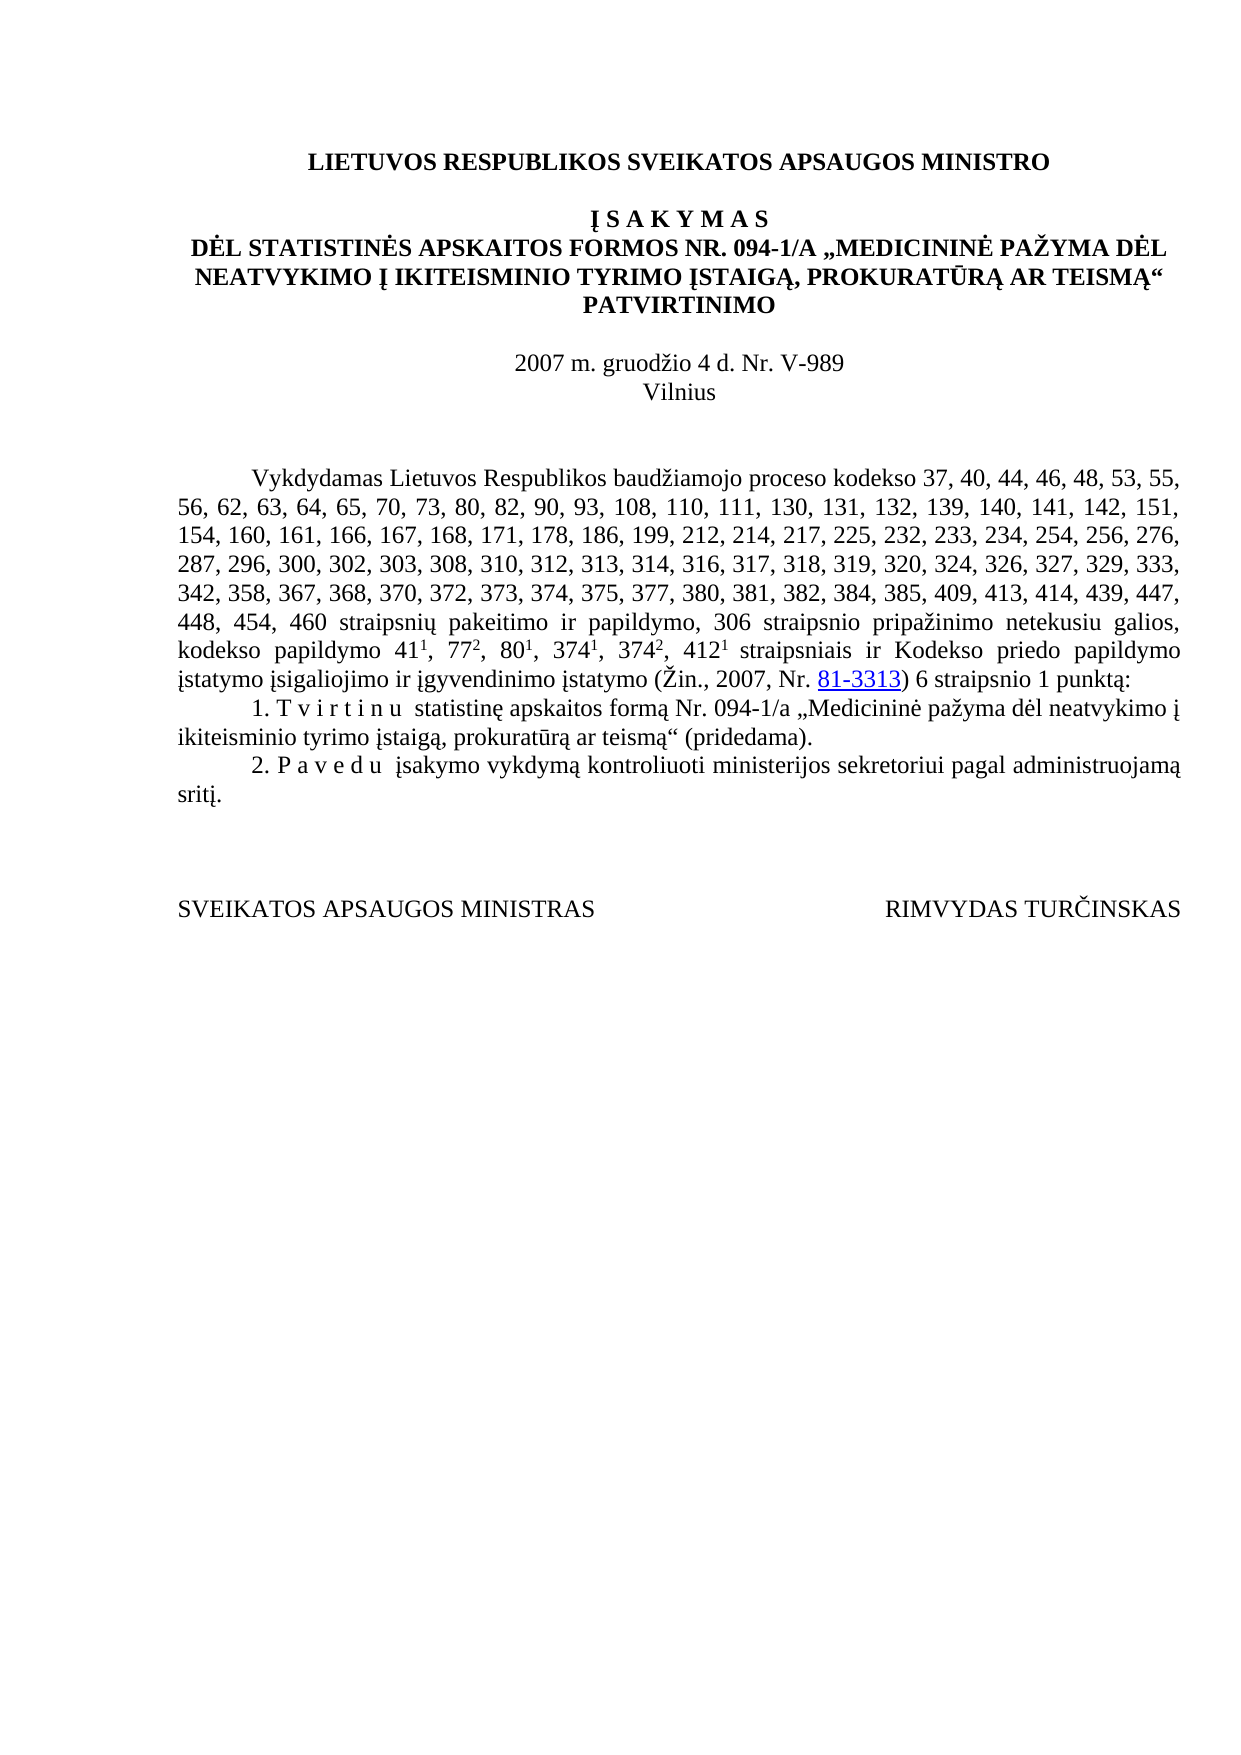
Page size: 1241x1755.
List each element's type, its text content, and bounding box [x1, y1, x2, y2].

text Į S A K Y M A S [177, 204, 1181, 233]
text Vykdydamas Lietuvos Respublikos baudžiamojo proceso kodekso 37, 40, 44, 46, 48, 53, 55, 56, 62, 63, 64, 65, 70, 73, 80, 82, 90, 93, 108, 110, 111, 130, 131, 132, 139, 140, 141, 142, 151, 154, 160, 161, 166, 167, 168, 171, 178, 186, 199, 212, 214, 217, 225, 232, 233, 234, 254, 256, 276, 287, 296, 300, 302, 303, 308, 310, 312, 313, 314, 316, 317, 318, 319, 320, 324, 326, 327, 329, 333, 342, 358, 367, 368, 370, 372, 373, 374, 375, 377, 380, 381, 382, 384, 385, 409, 413, 414, 439, 447, 448, 454, 460 straipsnių pakeitimo ir papildymo, 306 straipsnio pripažinimo netekusiu galios, kodekso papildymo 411, 772, 801, 3741, 3742, 4121 straipsniais ir Kodekso priedo papildymo įstatymo įsigaliojimo ir įgyvendinimo įstatymo (Žin., 2007, Nr. 81-3313) 6 straipsnio 1 punktą: [177, 463, 1181, 693]
text Vilnius [177, 377, 1181, 406]
text 2007 m. gruodžio 4 d. Nr. V-989 [177, 348, 1181, 377]
text DĖL STATISTINĖS APSKAITOS FORMOS NR. 094-1/A „MEDICININĖ PAŽYMA DĖL NEATVYKIMO Į IKITEISMINIO TYRIMO ĮSTAIGĄ, PROKURATŪRĄ AR TEISMĄ“ PATVIRTINIMO [177, 233, 1181, 319]
text LIETUVOS RESPUBLIKOS SVEIKATOS APSAUGOS MINISTRO [177, 147, 1181, 176]
text 2. Pavedu įsakymo vykdymą kontroliuoti ministerijos sekretoriui pagal administruojamą sritį. [177, 751, 1181, 808]
text 1. Tvirtinu statistinę apskaitos formą Nr. 094-1/a „Medicininė pažyma dėl neatvykimo į ikiteisminio tyrimo įstaigą, prokuratūrą ar teismą“ (pridedama). [177, 693, 1181, 751]
text SVEIKATOS APSAUGOS MINISTRAS RIMVYDAS TURČINSKAS [177, 894, 1181, 923]
